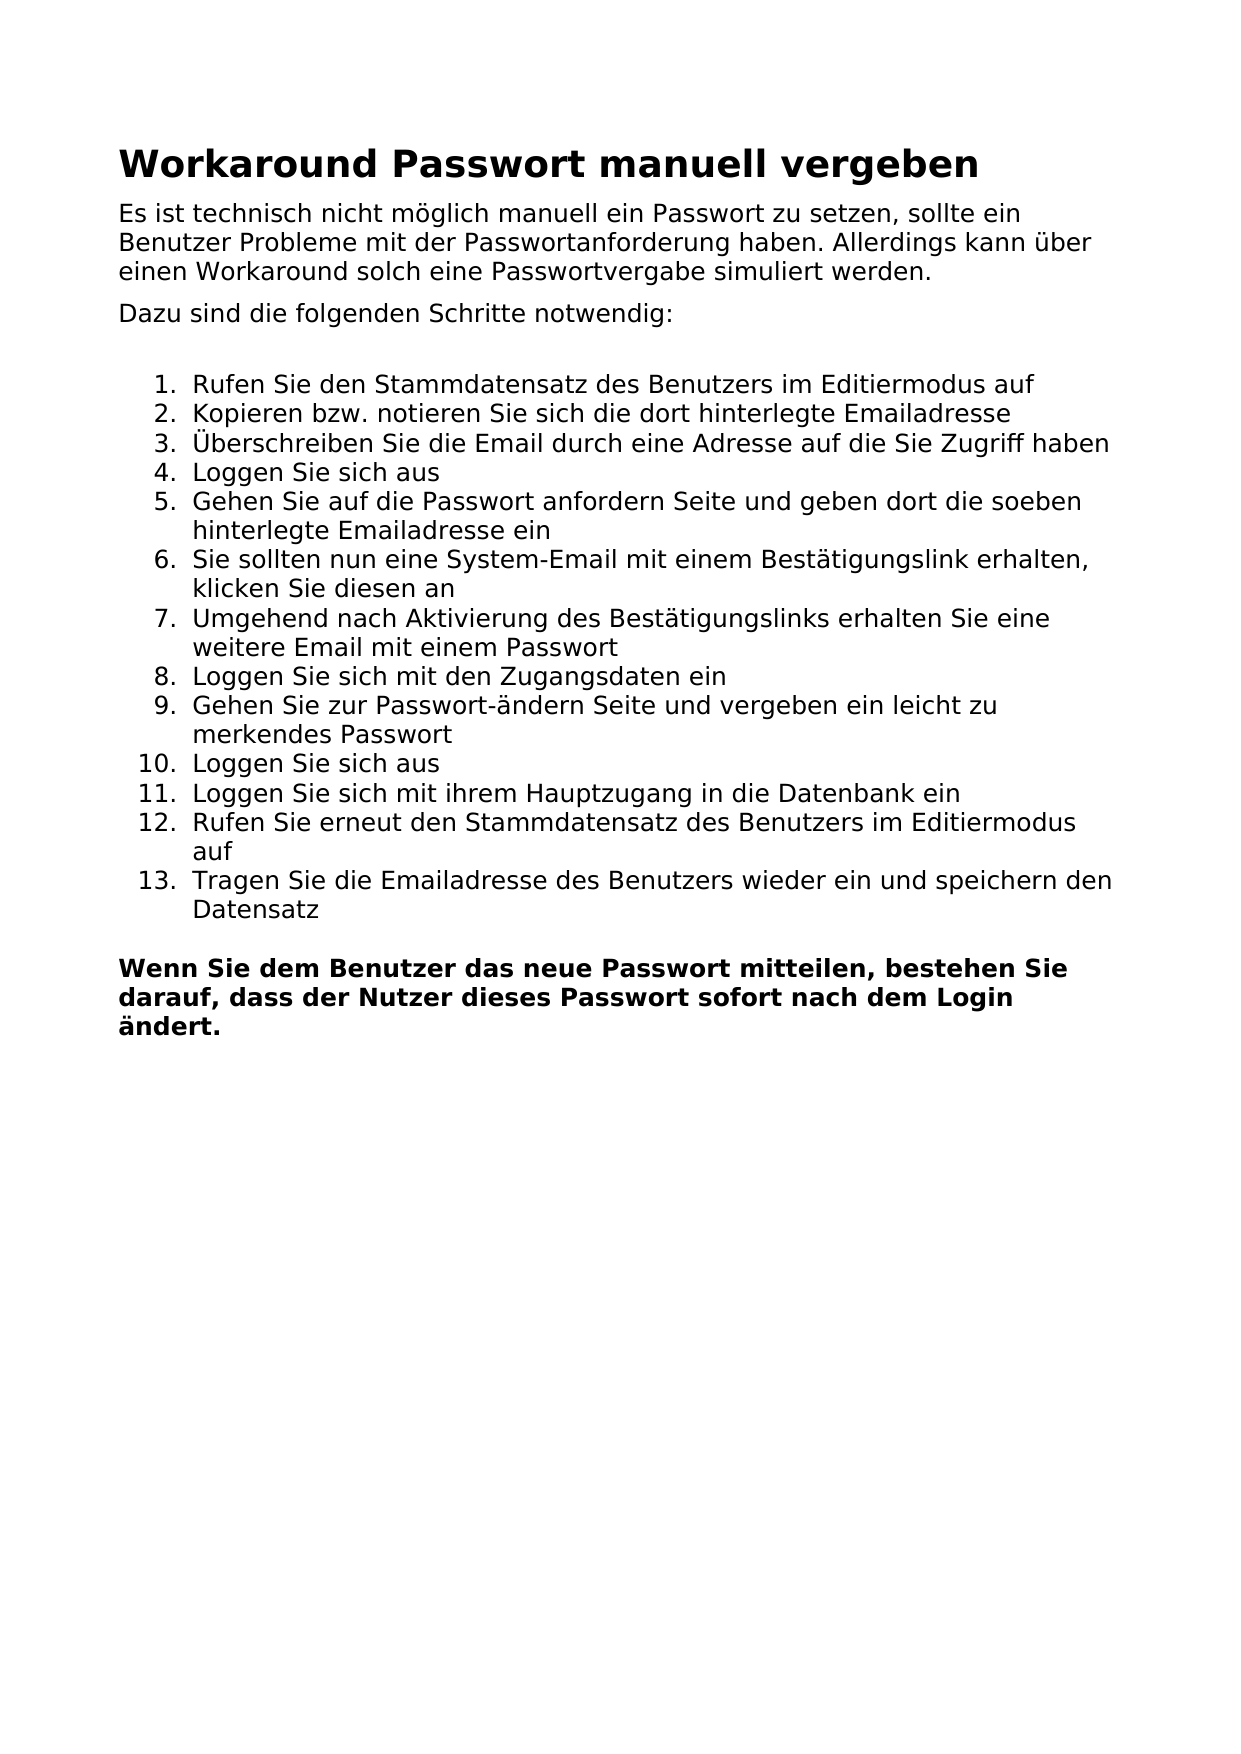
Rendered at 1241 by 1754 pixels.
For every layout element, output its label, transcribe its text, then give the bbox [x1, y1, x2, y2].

list Rufen Sie den Stammdatensatz des Benutzers im Editiermodus auf [177, 370, 1122, 399]
list Loggen Sie sich aus [177, 458, 1122, 487]
list Rufen Sie erneut den Stammdatensatz des Benutzers im Editiermodus auf [177, 808, 1122, 866]
subtitle Workaround Passwort manuell vergeben [118, 143, 1122, 187]
text Wenn Sie dem Benutzer das neue Passwort mitteilen, bestehen Sie darauf, dass der Nutzer dieses Passwort sofort nach dem Login ändert. [118, 954, 1122, 1042]
list Tragen Sie die Emailadresse des Benutzers wieder ein und speichern den Datensatz [177, 866, 1122, 924]
list Gehen Sie auf die Passwort anfordern Seite und geben dort die soeben hinterlegte Emailadresse ein [177, 487, 1122, 545]
list Überschreiben Sie die Email durch eine Adresse auf die Sie Zugriff haben [177, 429, 1122, 458]
text Dazu sind die folgenden Schritte notwendig: [118, 299, 1122, 328]
list Loggen Sie sich mit den Zugangsdaten ein [177, 662, 1122, 691]
list Umgehend nach Aktivierung des Bestätigungslinks erhalten Sie eine weitere Email mit einem Passwort [177, 604, 1122, 662]
list Loggen Sie sich aus [177, 749, 1122, 779]
list Kopieren bzw. notieren Sie sich die dort hinterlegte Emailadresse [177, 399, 1122, 429]
list Gehen Sie zur Passwort-ändern Seite und vergeben ein leicht zu merkendes Passwort [177, 691, 1122, 749]
text Es ist technisch nicht möglich manuell ein Passwort zu setzen, sollte ein Benutzer Probleme mit der Passwortanforderung haben. Allerdings kann über einen Workaround solch eine Passwortvergabe simuliert werden. [118, 199, 1122, 287]
list Loggen Sie sich mit ihrem Hauptzugang in die Datenbank ein [177, 779, 1122, 808]
list Sie sollten nun eine System-Email mit einem Bestätigungslink erhalten, klicken Sie diesen an [177, 545, 1122, 604]
